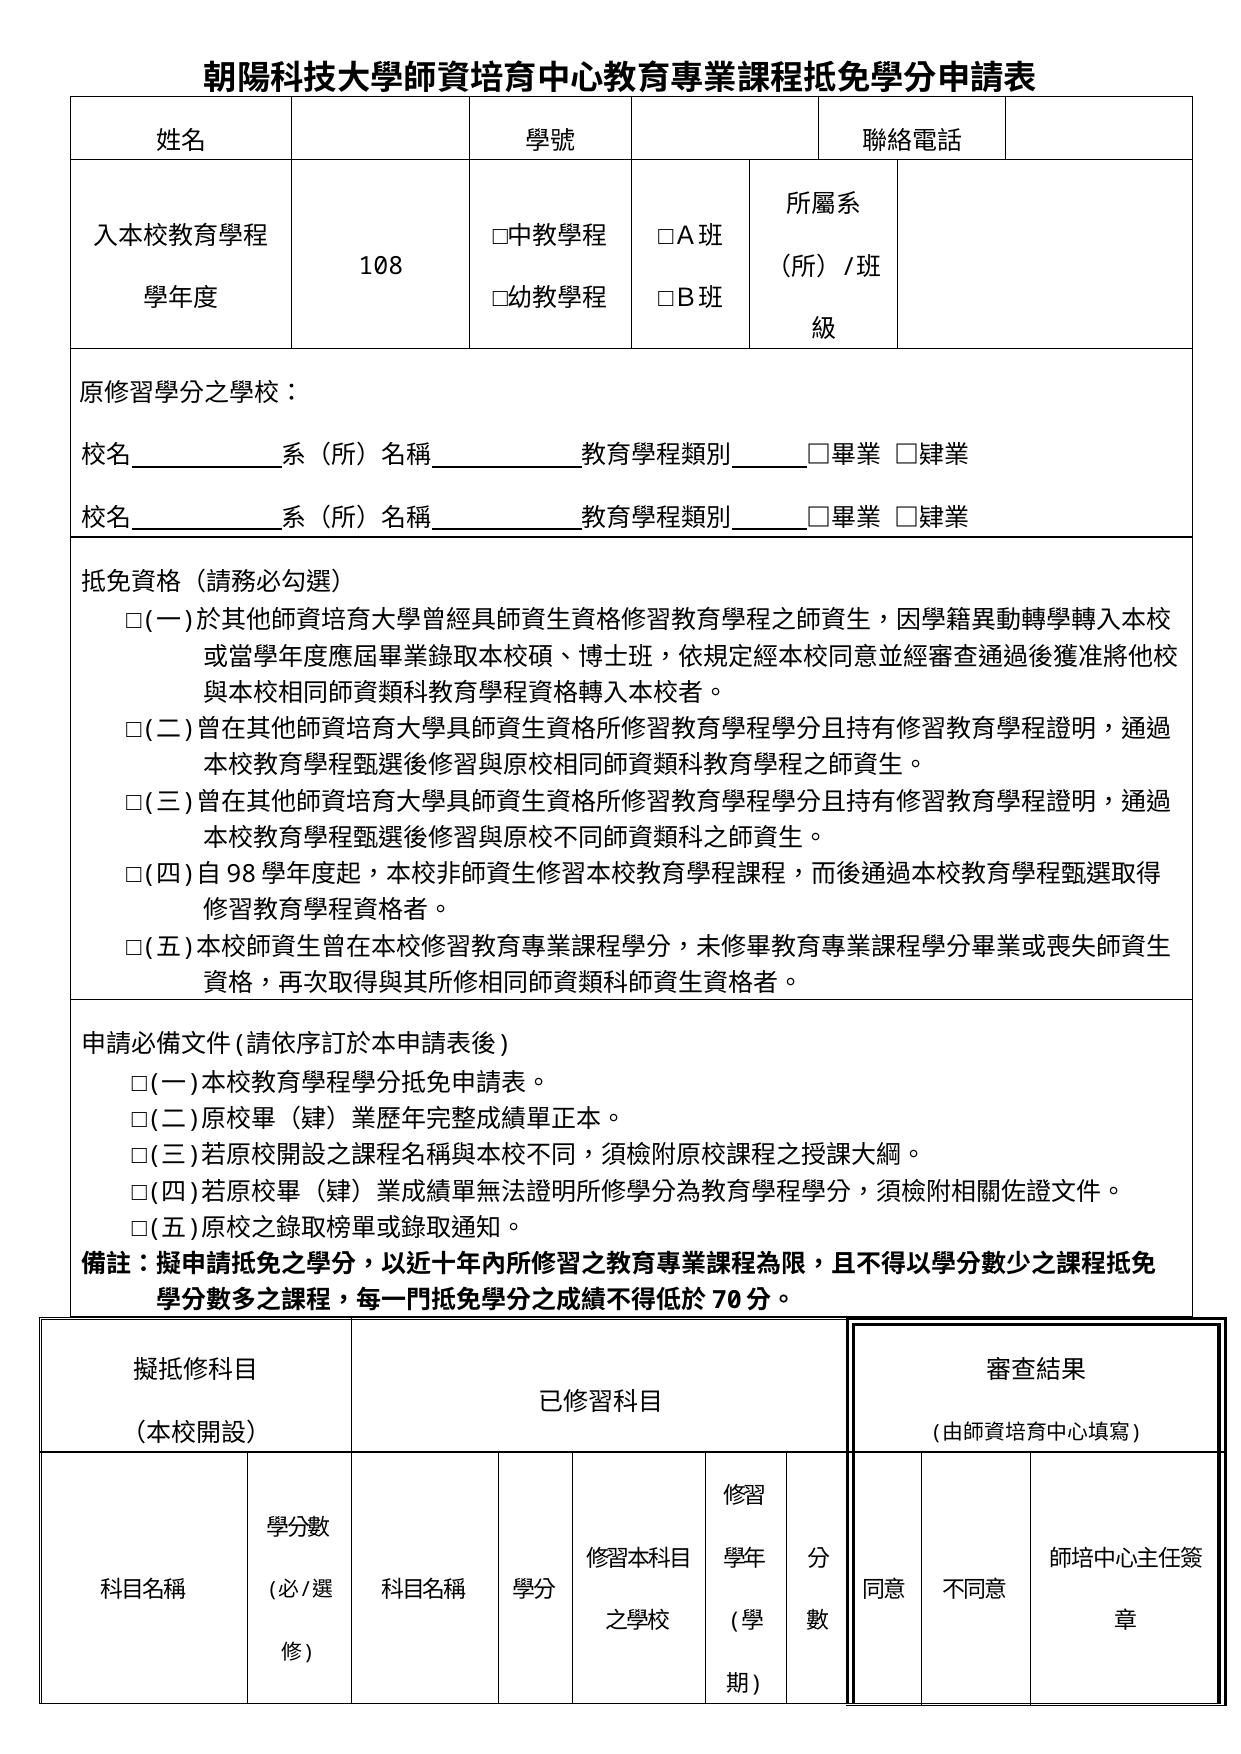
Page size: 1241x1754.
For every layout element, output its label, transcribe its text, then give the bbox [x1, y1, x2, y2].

table_cell 申請必備文件(請依序訂於本申請表後) □(一)本校教育學程學分抵免申請表。 □(二)原校畢（肄）業歷年完整成績單正本。 □(三)若原校開設之課程名稱與本校不同，須檢附原校課程之授課大綱。 □(四)若原校畢（肄）業成績單無法證明所修學分為教育學程學分，須檢附相關佐證文件。 □(五)原校之錄取榜單或錄取通知。 備註：擬申請抵免之學分，以近十年內所修習之教育專業課程為限，且不得以學分數少之課程抵免學分數多之課程，每一門抵免學分之成績不得低於70分。 [71, 1000, 1192, 1316]
table_header 已修習科目 [352, 1320, 846, 1451]
table_header 姓名 [71, 97, 291, 159]
table_cell 不同意 [922, 1453, 1030, 1702]
table_cell [898, 160, 1192, 348]
table_cell 科目名稱 [352, 1453, 498, 1702]
table_header [632, 97, 818, 159]
table_header 擬抵修科目 （本校開設） [42, 1320, 351, 1451]
table_cell 原修習學分之學校： 校名 系（所）名稱 教育學程類別 □畢業 □肄業 校名 系（所）名稱 教育學程類別 □畢業 □肄業 [71, 349, 1192, 536]
table_cell 108 [292, 160, 469, 348]
table_cell 入本校教育學程學年度 [71, 160, 291, 348]
table_cell 學分 [499, 1453, 572, 1702]
table_cell 抵免資格（請務必勾選） □(一)於其他師資培育大學曾經具師資生資格修習教育學程之師資生，因學籍異動轉學轉入本校或當學年度應屆畢業錄取本校碩、博士班，依規定經本校同意並經審查通過後獲准將他校與本校相同師資類科教育學程資格轉入本校者。 □(二)曾在其他師資培育大學具師資生資格所修習教育學程學分且持有修習教育學程證明，通過本校教育學程甄選後修習與原校相同師資類科教育學程之師資生。 □(三)曾在其他師資培育大學具師資生資格所修習教育學程學分且持有修習教育學程證明，通過本校教育學程甄選後修習與原校不同師資類科之師資生。 □(四)自98學年度起，本校非師資生修習本校教育學程課程，而後通過本校教育學程甄選取得修習教育學程資格者。 □(五)本校師資生曾在本校修習教育專業課程學分，未修畢教育專業課程學分畢業或喪失師資生資格，再次取得與其所修相同師資類科師資生資格者。 [71, 538, 1192, 999]
table_cell 修習本科目之學校 [573, 1453, 705, 1702]
table_cell 學分數(必/選修) [248, 1453, 351, 1702]
table_header 審查結果 (由師資培育中心填寫) [850, 1320, 1222, 1451]
table_header 聯絡電話 [819, 97, 1005, 159]
table_cell 師培中心主任簽章 [1031, 1453, 1217, 1702]
text 朝陽科技大學師資培育中心教育專業課程抵免學分申請表 [177, 33, 1063, 96]
table_cell 同意 [855, 1453, 921, 1702]
table_cell 科目名稱 [42, 1453, 247, 1702]
table_cell □Ａ班 □Ｂ班 [632, 160, 749, 348]
table_cell 分數 [787, 1453, 846, 1702]
table_cell □中教學程 □幼教學程 [470, 160, 631, 348]
table_header 學號 [470, 97, 631, 159]
table_header [1006, 97, 1192, 159]
table_header [292, 97, 469, 159]
table_cell 修習 學年(學期) [706, 1453, 786, 1702]
table_cell 所屬系（所）/班級 [750, 160, 897, 348]
